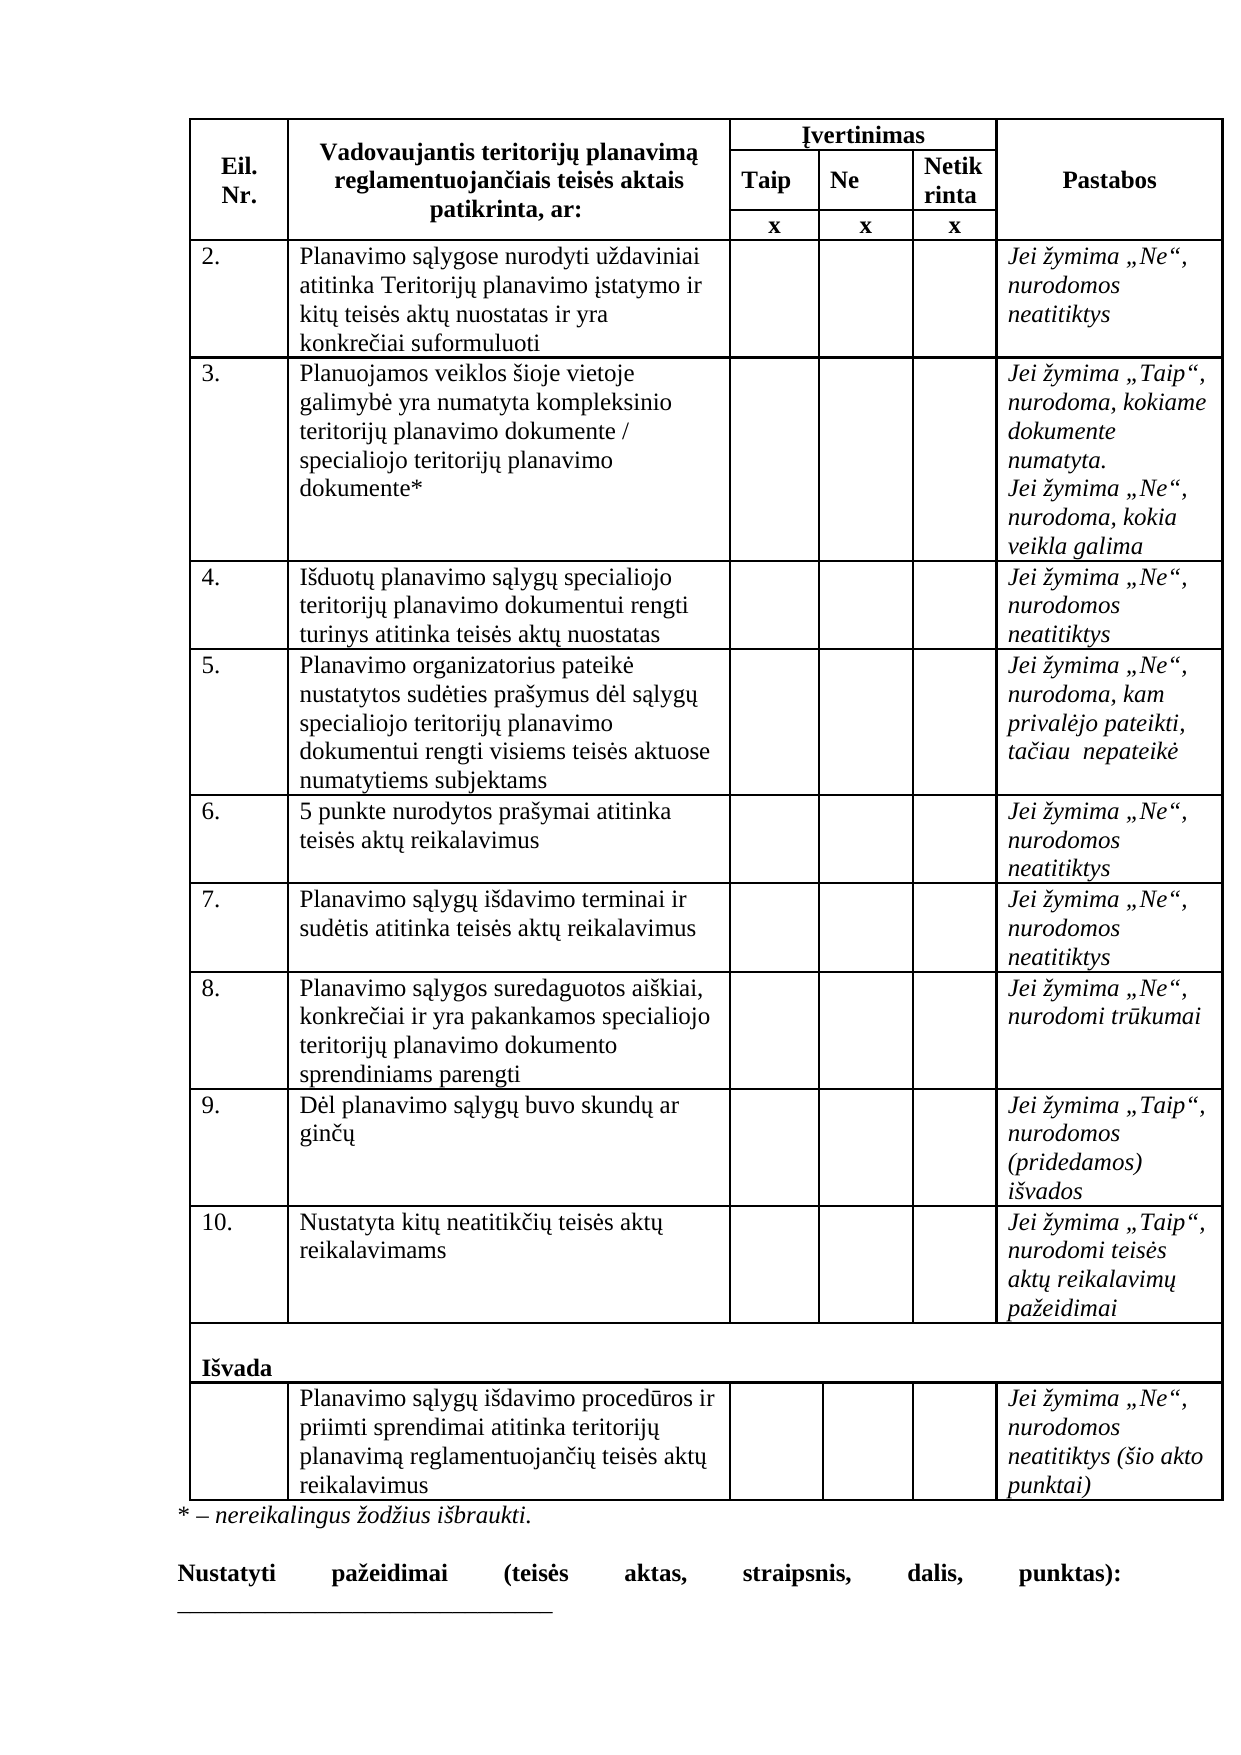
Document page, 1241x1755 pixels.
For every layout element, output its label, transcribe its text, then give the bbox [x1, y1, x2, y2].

table_cell 2. [191, 241, 287, 356]
table_cell [914, 1090, 995, 1205]
table_cell Planuojamos veiklos šioje vietoje galimybė yra numatyta kompleksinio teritorijų planavimo dokumente / specialiojo teritorijų planavimo dokumente* [289, 359, 729, 560]
table_cell [914, 884, 995, 971]
table_cell [731, 884, 818, 971]
table_cell [820, 241, 912, 356]
table_cell [731, 1207, 818, 1322]
table_cell [731, 650, 818, 794]
table_cell Jei žymima „Ne“, nurodomos neatitiktys [998, 241, 1221, 356]
text * – nereikalingus žodžius išbraukti. [177, 1501, 1122, 1529]
table_cell Planavimo organizatorius pateikė nustatytos sudėties prašymus dėl sąlygų specialiojo teritorijų planavimo dokumentui rengti visiems teisės aktuose numatytiems subjektams [289, 650, 729, 794]
table_cell [820, 973, 912, 1088]
table_cell Dėl planavimo sąlygų buvo skundų ar ginčų [289, 1090, 729, 1205]
table_cell [820, 1090, 912, 1205]
table_cell Jei žymima „Ne“, nurodomos neatitiktys [998, 884, 1221, 971]
table_cell Planavimo sąlygos suredaguotos aiškiai, konkrečiai ir yra pakankamos specialiojo teritorijų planavimo dokumento sprendiniams parengti [289, 973, 729, 1088]
table_cell Jei žymima „Taip“, nurodomi teisės aktų reikalavimų pažeidimai [998, 1207, 1221, 1322]
table_cell x [914, 211, 995, 239]
table_cell 9. [191, 1090, 287, 1205]
table_cell [731, 359, 818, 560]
table_cell [914, 796, 995, 882]
table_cell Nustatyta kitų neatitikčių teisės aktų reikalavimams [289, 1207, 729, 1322]
table_cell Planavimo sąlygų išdavimo terminai ir sudėtis atitinka teisės aktų reikalavimus [289, 884, 729, 971]
table_cell [820, 359, 912, 560]
text Nustatyti pažeidimai (teisės aktas, straipsnis, dalis, punktas): ______________________________ [177, 1558, 1122, 1616]
table_cell Jei žymima „Ne“, nurodoma, kam privalėjo pateikti, tačiau nepateikė [998, 650, 1221, 794]
table_cell [731, 562, 818, 648]
table_cell [731, 796, 818, 882]
table_cell 5. [191, 650, 287, 794]
table_cell [914, 359, 995, 560]
table_cell 5 punkte nurodytos prašymai atitinka teisės aktų reikalavimus [289, 796, 729, 882]
table_cell [824, 1384, 912, 1498]
table_cell [820, 562, 912, 648]
table_cell Išvada [191, 1324, 1221, 1381]
table_cell [914, 241, 995, 356]
table_cell 10. [191, 1207, 287, 1322]
table_cell [820, 650, 912, 794]
table_cell Jei žymima „Ne“, nurodomos neatitiktys [998, 562, 1221, 648]
table_cell Jei žymima „Ne“, nurodomos neatitiktys (šio akto punktai) [998, 1384, 1221, 1498]
table_cell [820, 1207, 912, 1322]
table_header Pastabos [998, 120, 1221, 239]
table_cell 6. [191, 796, 287, 882]
table_cell [731, 973, 818, 1088]
table_cell x [820, 211, 912, 239]
table_cell Ne [820, 151, 912, 208]
table_cell x [731, 211, 818, 239]
table_cell Jei žymima „Taip“, nurodoma, kokiame dokumente numatyta. Jei žymima „Ne“, nurodoma, kokia veikla galima [998, 359, 1221, 560]
table_cell [731, 1384, 822, 1498]
table_cell [191, 1384, 287, 1498]
table_cell [820, 796, 912, 882]
table_cell [731, 1090, 818, 1205]
table_header Vadovaujantis teritorijų planavimą reglamentuojančiais teisės aktais patikrinta, ar: [289, 120, 729, 239]
table_cell Jei žymima „Taip“, nurodomos (pridedamos) išvados [998, 1090, 1221, 1205]
table_header Įvertinimas [731, 120, 995, 149]
table_cell 4. [191, 562, 287, 648]
table_cell Jei žymima „Ne“, nurodomos neatitiktys [998, 796, 1221, 882]
table_cell Taip [731, 151, 818, 208]
table_cell 7. [191, 884, 287, 971]
table_cell 3. [191, 359, 287, 560]
table_cell 8. [191, 973, 287, 1088]
table_cell [914, 650, 995, 794]
table_cell [914, 1207, 995, 1322]
table_cell Išduotų planavimo sąlygų specialiojo teritorijų planavimo dokumentui rengti turinys atitinka teisės aktų nuostatas [289, 562, 729, 648]
table_cell Planavimo sąlygų išdavimo procedūros ir priimti sprendimai atitinka teritorijų planavimą reglamentuojančių teisės aktų reikalavimus [289, 1384, 729, 1498]
table_cell Jei žymima „Ne“, nurodomi trūkumai [998, 973, 1221, 1088]
table_cell [731, 241, 818, 356]
table_cell Planavimo sąlygose nurodyti uždaviniai atitinka Teritorijų planavimo įstatymo ir kitų teisės aktų nuostatas ir yra konkrečiai suformuluoti [289, 241, 729, 356]
table_cell [914, 562, 995, 648]
table_cell [820, 884, 912, 971]
table_header Eil. Nr. [191, 120, 287, 239]
table_cell [914, 1384, 995, 1498]
table_cell [914, 973, 995, 1088]
table_cell Netikrinta [914, 151, 995, 208]
